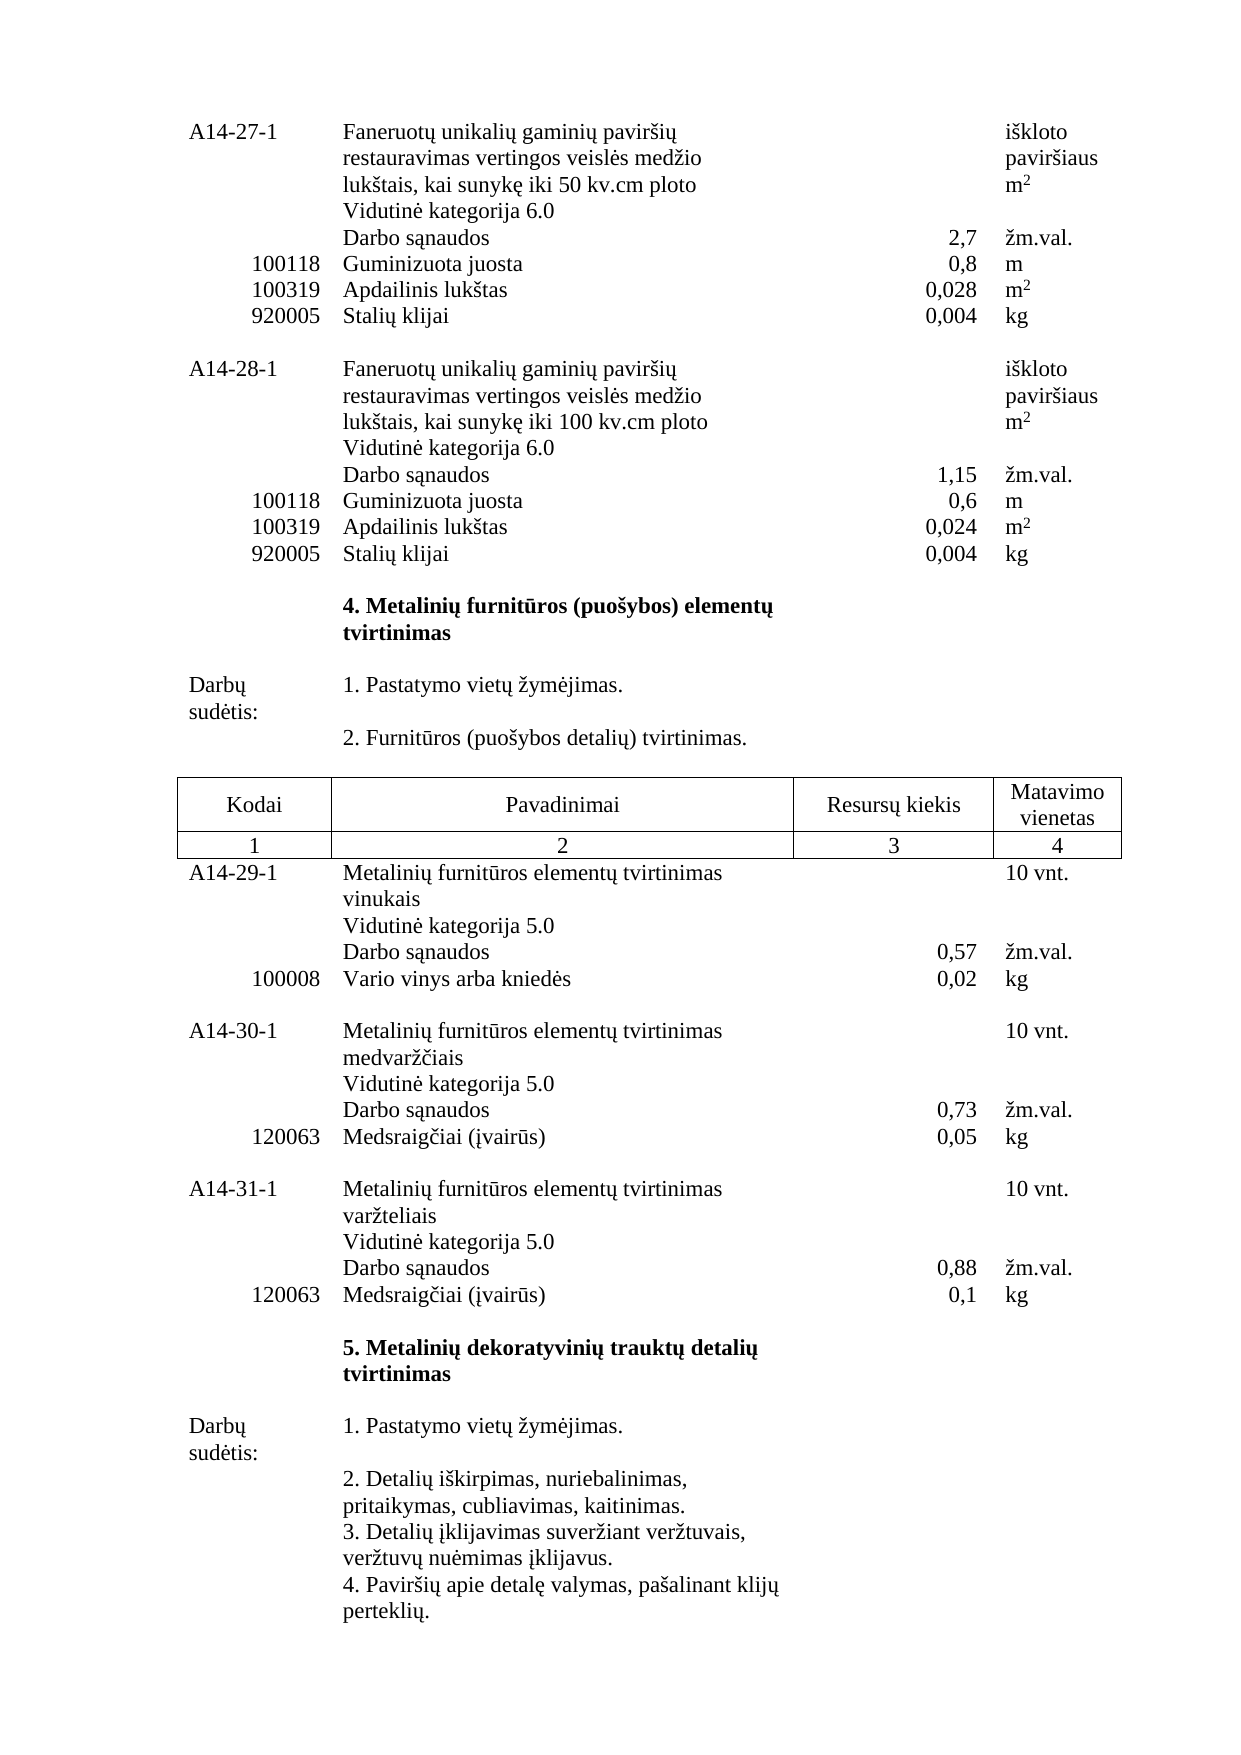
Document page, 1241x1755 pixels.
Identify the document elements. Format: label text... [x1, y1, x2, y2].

table_cell kg [994, 540, 1121, 566]
table_cell [794, 1334, 994, 1386]
table_cell Vario vinys arba kniedės [331, 965, 794, 991]
table_cell A14-29-1 [177, 859, 331, 912]
table_cell Stalių klijai [331, 303, 794, 329]
table_cell Darbų sudėtis: [177, 1413, 331, 1465]
table_cell kg [994, 965, 1121, 991]
table_cell [177, 1070, 331, 1096]
table_cell [177, 1096, 331, 1123]
table_cell [177, 1386, 331, 1413]
table_cell 100118 [177, 250, 331, 276]
table_cell 1,15 [794, 461, 994, 487]
table_cell [994, 566, 1121, 592]
table_cell Medsraigčiai (įvairūs) [331, 1281, 794, 1307]
table_cell [177, 912, 331, 938]
table_cell Matavimo vienetas [994, 778, 1121, 831]
table_cell 0,024 [794, 514, 994, 540]
table_cell [794, 1518, 994, 1571]
table_cell žm.val. [994, 1255, 1121, 1281]
table_cell [177, 991, 331, 1017]
table_cell [994, 329, 1121, 355]
table_cell [794, 1571, 994, 1623]
table_cell [177, 1571, 331, 1623]
table_cell [794, 329, 994, 355]
table_cell [177, 329, 331, 355]
table_cell Faneruotų unikalių gaminių paviršių restauravimas vertingos veislės medžio lukštais, kai sunykę iki 50 kv.cm ploto [331, 118, 794, 197]
table_cell [794, 724, 994, 751]
table_cell 0,57 [794, 938, 994, 964]
table_cell [794, 645, 994, 672]
table_cell Darbo sąnaudos [331, 1096, 794, 1123]
table_cell [794, 1175, 994, 1228]
table_cell Guminizuota juosta [331, 487, 794, 513]
table_cell [331, 991, 794, 1017]
table_cell Faneruotų unikalių gaminių paviršių restauravimas vertingos veislės medžio lukštais, kai sunykę iki 100 kv.cm ploto [331, 355, 794, 434]
table_cell [994, 197, 1121, 223]
table_cell [994, 593, 1121, 645]
table_cell 10 vnt. [994, 1017, 1121, 1070]
table_cell [794, 1149, 994, 1175]
table_cell [331, 1307, 794, 1333]
table_cell [331, 645, 794, 672]
table_cell 100319 [177, 514, 331, 540]
table_cell [331, 751, 794, 777]
table_cell [177, 1255, 331, 1281]
table_cell [177, 197, 331, 223]
table_cell žm.val. [994, 461, 1121, 487]
table_cell 120063 [177, 1123, 331, 1149]
table_cell [794, 751, 994, 777]
table_cell 0,8 [794, 250, 994, 276]
table_cell 2 [332, 832, 793, 858]
table_cell 3 [794, 832, 993, 858]
table_cell 1. Pastatymo vietų žymėjimas. [331, 1413, 794, 1465]
table_cell Vidutinė kategorija 6.0 [331, 197, 794, 223]
table_cell [177, 434, 331, 461]
table_cell Darbo sąnaudos [331, 1255, 794, 1281]
table_cell 100319 [177, 276, 331, 303]
table_cell [794, 355, 994, 434]
table_cell [994, 1518, 1121, 1571]
table_cell Resursų kiekis [794, 778, 993, 831]
table_cell [794, 1307, 994, 1333]
table_cell Metalinių furnitūros elementų tvirtinimas vinukais [331, 859, 794, 912]
table_cell [794, 991, 994, 1017]
table_cell 0,73 [794, 1096, 994, 1123]
table_cell [794, 1228, 994, 1254]
table_cell [177, 1307, 331, 1333]
table_cell [177, 1228, 331, 1254]
table_cell [331, 566, 794, 592]
table_cell 4. Metalinių furnitūros (puošybos) elementų tvirtinimas [331, 593, 794, 645]
table_cell [994, 672, 1121, 724]
table_cell žm.val. [994, 1096, 1121, 1123]
table_cell A14-30-1 [177, 1017, 331, 1070]
table_cell Darbų sudėtis: [177, 672, 331, 724]
table_cell Darbo sąnaudos [331, 224, 794, 250]
table_cell [994, 1334, 1121, 1386]
table_cell [794, 434, 994, 461]
table_cell 4. Paviršių apie detalę valymas, pašalinant klijų perteklių. [331, 1571, 794, 1623]
table_cell [994, 1413, 1121, 1465]
table_cell iškloto paviršiaus m2 [994, 118, 1121, 197]
table_cell m2 [994, 514, 1121, 540]
table_cell m2 [994, 276, 1121, 303]
table_cell [794, 1465, 994, 1518]
table_cell Vidutinė kategorija 6.0 [331, 434, 794, 461]
table_cell m [994, 487, 1121, 513]
table_cell Metalinių furnitūros elementų tvirtinimas medvaržčiais [331, 1017, 794, 1070]
table_cell 100118 [177, 487, 331, 513]
table_cell m [994, 250, 1121, 276]
table_cell 1 [178, 832, 331, 858]
table_cell Guminizuota juosta [331, 250, 794, 276]
table_cell [994, 1228, 1121, 1254]
table_cell [177, 461, 331, 487]
table_cell [177, 566, 331, 592]
table_cell 10 vnt. [994, 859, 1121, 912]
table_cell [331, 329, 794, 355]
table_cell [177, 1149, 331, 1175]
table_cell [177, 224, 331, 250]
table_cell [177, 938, 331, 964]
table_cell iškloto paviršiaus m2 [994, 355, 1121, 434]
table_cell [994, 912, 1121, 938]
table_cell [794, 1017, 994, 1070]
table_cell kg [994, 303, 1121, 329]
table_cell 0,028 [794, 276, 994, 303]
table_cell 0,02 [794, 965, 994, 991]
table_cell kg [994, 1123, 1121, 1149]
table_cell [794, 118, 994, 197]
table_cell [177, 593, 331, 645]
table_cell [177, 645, 331, 672]
table_cell [794, 1413, 994, 1465]
table_cell [794, 912, 994, 938]
table_cell A14-28-1 [177, 355, 331, 434]
table_cell 920005 [177, 540, 331, 566]
table_cell Kodai [178, 778, 331, 831]
table_cell [794, 859, 994, 912]
table_cell 920005 [177, 303, 331, 329]
table_cell 0,6 [794, 487, 994, 513]
table_cell Pavadinimai [332, 778, 793, 831]
table_cell A14-31-1 [177, 1175, 331, 1228]
table_cell Metalinių furnitūros elementų tvirtinimas varžteliais [331, 1175, 794, 1228]
table_cell 0,1 [794, 1281, 994, 1307]
table_cell [794, 197, 994, 223]
table_cell [994, 991, 1121, 1017]
table_cell žm.val. [994, 938, 1121, 964]
table_cell [994, 1307, 1121, 1333]
table_cell [994, 724, 1121, 751]
table_cell A14-27-1 [177, 118, 331, 197]
table_cell [794, 1386, 994, 1413]
table_cell 1. Pastatymo vietų žymėjimas. [331, 672, 794, 724]
table_cell [994, 434, 1121, 461]
table_cell [994, 1149, 1121, 1175]
table_cell Medsraigčiai (įvairūs) [331, 1123, 794, 1149]
table_cell 3. Detalių įklijavimas suveržiant veržtuvais, veržtuvų nuėmimas įklijavus. [331, 1518, 794, 1571]
table_cell [177, 751, 331, 777]
table_cell Vidutinė kategorija 5.0 [331, 1070, 794, 1096]
table_cell 120063 [177, 1281, 331, 1307]
table_cell [994, 1386, 1121, 1413]
table_cell Darbo sąnaudos [331, 461, 794, 487]
table_cell 10 vnt. [994, 1175, 1121, 1228]
table_cell 2. Detalių iškirpimas, nuriebalinimas, pritaikymas, cubliavimas, kaitinimas. [331, 1465, 794, 1518]
table_cell 2. Furnitūros (puošybos detalių) tvirtinimas. [331, 724, 794, 751]
table_cell [994, 1571, 1121, 1623]
table_cell žm.val. [994, 224, 1121, 250]
table_cell Vidutinė kategorija 5.0 [331, 912, 794, 938]
table_cell Darbo sąnaudos [331, 938, 794, 964]
table_cell [794, 566, 994, 592]
table_cell 5. Metalinių dekoratyvinių trauktų detalių tvirtinimas [331, 1334, 794, 1386]
table_cell [331, 1386, 794, 1413]
table_cell [994, 645, 1121, 672]
table_cell kg [994, 1281, 1121, 1307]
table_cell 0,05 [794, 1123, 994, 1149]
table_cell 100008 [177, 965, 331, 991]
table_cell [177, 1465, 331, 1518]
table_cell [794, 593, 994, 645]
table_cell 0,004 [794, 540, 994, 566]
table_cell [994, 751, 1121, 777]
table_cell Vidutinė kategorija 5.0 [331, 1228, 794, 1254]
table_cell Stalių klijai [331, 540, 794, 566]
table_cell [177, 724, 331, 751]
table_cell 0,88 [794, 1255, 994, 1281]
table_cell [331, 1149, 794, 1175]
table_cell [177, 1518, 331, 1571]
table_cell [177, 1334, 331, 1386]
table_cell [994, 1070, 1121, 1096]
table_cell 4 [994, 832, 1121, 858]
table_cell [994, 1465, 1121, 1518]
table_cell 0,004 [794, 303, 994, 329]
table_cell [794, 1070, 994, 1096]
table_cell 2,7 [794, 224, 994, 250]
table_cell Apdailinis lukštas [331, 276, 794, 303]
table_cell Apdailinis lukštas [331, 514, 794, 540]
table_cell [794, 672, 994, 724]
